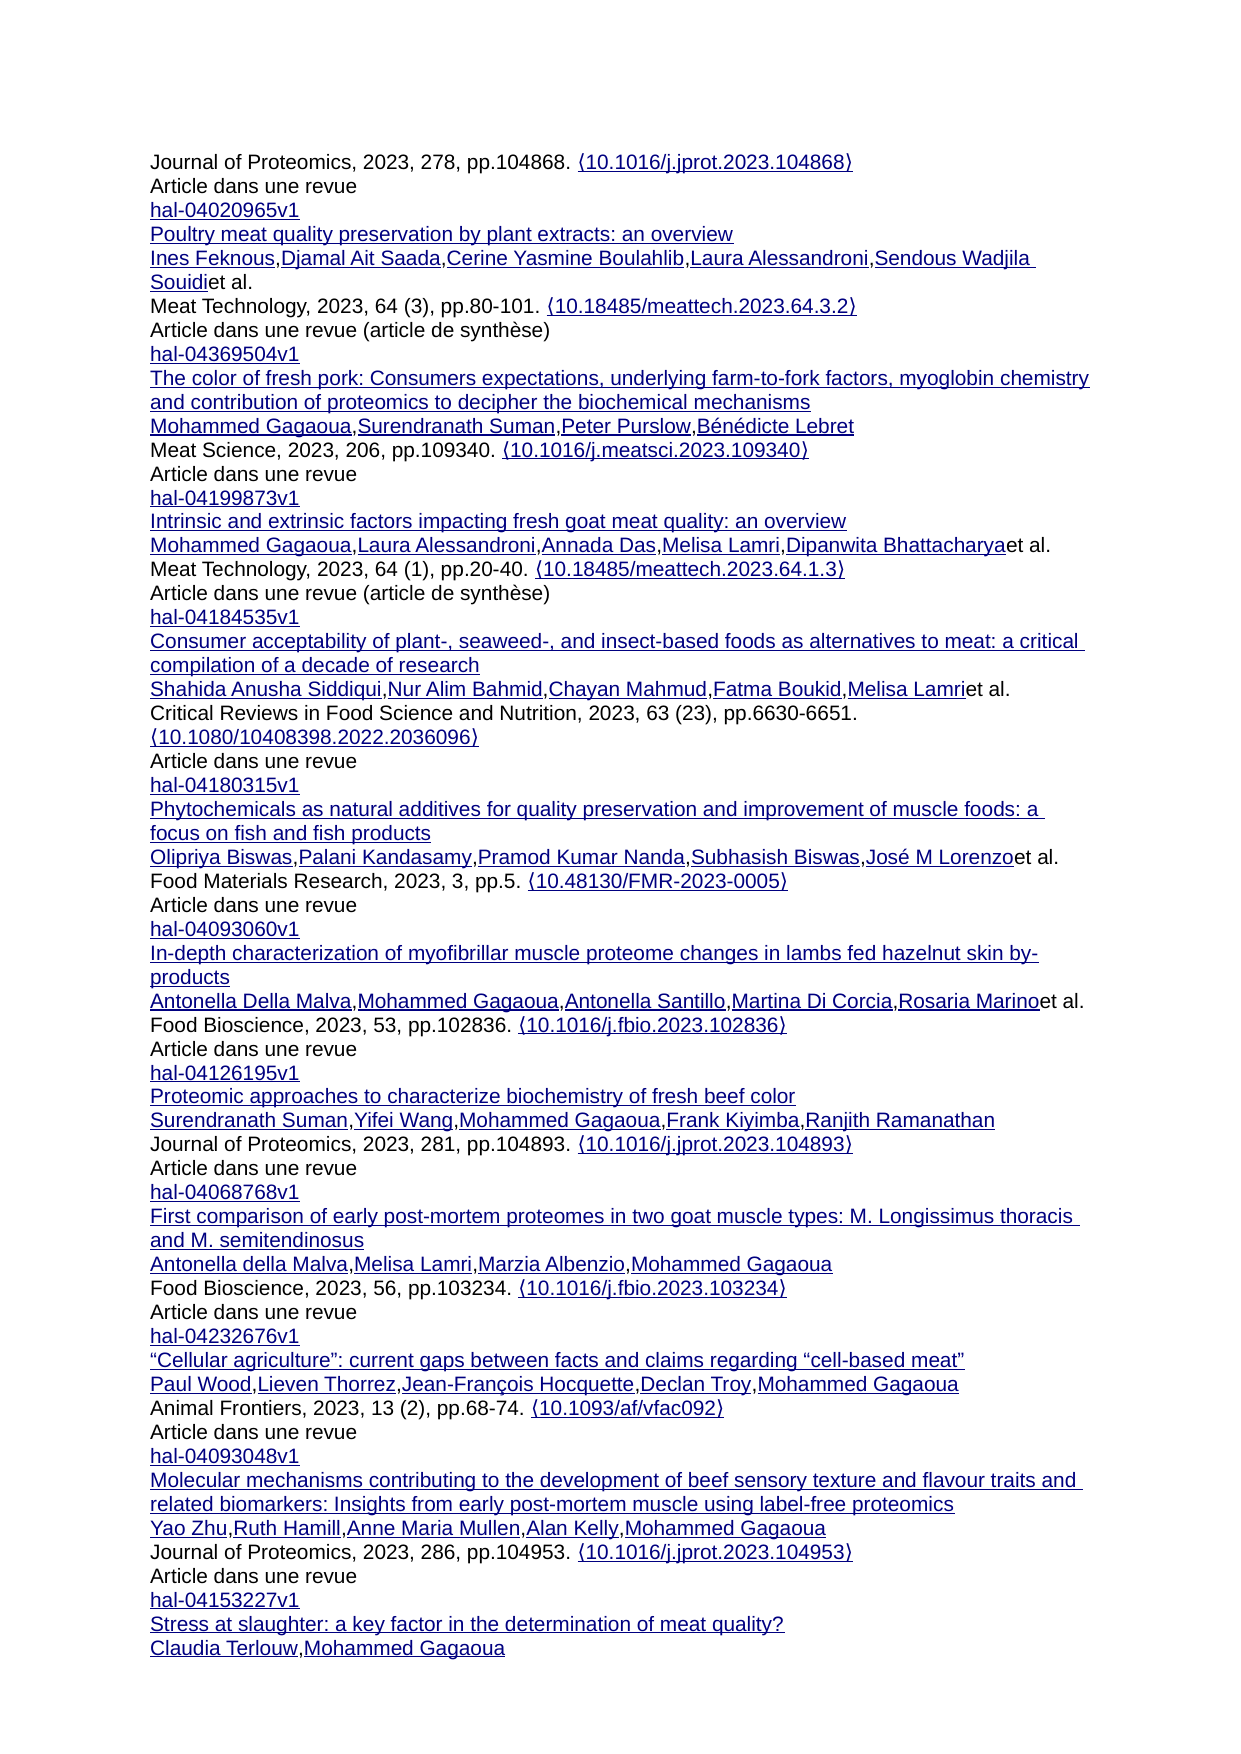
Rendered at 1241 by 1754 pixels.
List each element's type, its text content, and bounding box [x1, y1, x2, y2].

table_cell “Cellular agriculture”: current gaps between facts and claims regarding “cell-based meat” Paul Wood,Lieven Thorrez,Jean-François Hocquette,Declan Troy,Mohammed Gagaoua Animal Frontiers, 2023, 13 (2), pp.68-74. ⟨10.1093/af/vfac092⟩ Article dans une revue hal-04093048v1 [150, 1348, 1090, 1468]
table_cell Proteomic approaches to characterize biochemistry of fresh beef color Surendranath Suman,Yifei Wang,Mohammed Gagaoua,Frank Kiyimba,Ranjith Ramanathan Journal of Proteomics, 2023, 281, pp.104893. ⟨10.1016/j.jprot.2023.104893⟩ Article dans une revue hal-04068768v1 [150, 1084, 1090, 1204]
table_cell Intrinsic and extrinsic factors impacting fresh goat meat quality: an overview Mohammed Gagaoua,Laura Alessandroni,Annada Das,Melisa Lamri,Dipanwita Bhattacharyaet al. Meat Technology, 2023, 64 (1), pp.20-40. ⟨10.18485/meattech.2023.64.1.3⟩ Article dans une revue (article de synthèse) hal-04184535v1 [150, 509, 1090, 629]
table_cell First comparison of early post-mortem proteomes in two goat muscle types: M. Longissimus thoracis and M. semitendinosus Antonella della Malva,Melisa Lamri,Marzia Albenzio,Mohammed Gagaoua Food Bioscience, 2023, 56, pp.103234. ⟨10.1016/j.fbio.2023.103234⟩ Article dans une revue hal-04232676v1 [150, 1204, 1090, 1348]
table_cell Journal of Proteomics, 2023, 278, pp.104868. ⟨10.1016/j.jprot.2023.104868⟩ Article dans une revue hal-04020965v1 [150, 150, 1090, 222]
table_cell Stress at slaughter: a key factor in the determination of meat quality? Claudia Terlouw,Mohammed Gagaoua [150, 1611, 1090, 1659]
table_cell The color of fresh pork: Consumers expectations, underlying farm-to-fork factors, myoglobin chemistry [150, 366, 1090, 387]
table_cell and contribution of proteomics to decipher the biochemical mechanisms Mohammed Gagaoua,Surendranath Suman,Peter Purslow,Bénédicte Lebret Meat Science, 2023, 206, pp.109340. ⟨10.1016/j.meatsci.2023.109340⟩ Article dans une revue hal-04199873v1 [150, 388, 1090, 509]
table_cell Consumer acceptability of plant-, seaweed-, and insect-based foods as alternatives to meat: a critical compilation of a decade of research Shahida Anusha Siddiqui,Nur Alim Bahmid,Chayan Mahmud,Fatma Boukid,Melisa Lamriet al. Critical Reviews in Food Science and Nutrition, 2023, 63 (23), pp.6630-6651. ⟨10.1080/10408398.2022.2036096⟩ Article dans une revue hal-04180315v1 [150, 629, 1090, 797]
table_cell Phytochemicals as natural additives for quality preservation and improvement of muscle foods: a focus on fish and fish products Olipriya Biswas,Palani Kandasamy,Pramod Kumar Nanda,Subhasish Biswas,José M Lorenzoet al. Food Materials Research, 2023, 3, pp.5. ⟨10.48130/FMR-2023-0005⟩ Article dans une revue hal-04093060v1 [150, 797, 1090, 941]
table_cell Poultry meat quality preservation by plant extracts: an overview Ines Feknous,Djamal Ait Saada,Cerine Yasmine Boulahlib,Laura Alessandroni,Sendous Wadjila Souidiet al. Meat Technology, 2023, 64 (3), pp.80-101. ⟨10.18485/meattech.2023.64.3.2⟩ Article dans une revue (article de synthèse) hal-04369504v1 [150, 222, 1090, 366]
table_cell Molecular mechanisms contributing to the development of beef sensory texture and flavour traits and related biomarkers: Insights from early post-mortem muscle using label-free proteomics Yao Zhu,Ruth Hamill,Anne Maria Mullen,Alan Kelly,Mohammed Gagaoua Journal of Proteomics, 2023, 286, pp.104953. ⟨10.1016/j.jprot.2023.104953⟩ Article dans une revue hal-04153227v1 [150, 1468, 1090, 1611]
table_cell In-depth characterization of myofibrillar muscle proteome changes in lambs fed hazelnut skin by-products Antonella Della Malva,Mohammed Gagaoua,Antonella Santillo,Martina Di Corcia,Rosaria Marinoet al. Food Bioscience, 2023, 53, pp.102836. ⟨10.1016/j.fbio.2023.102836⟩ Article dans une revue hal-04126195v1 [150, 941, 1090, 1084]
